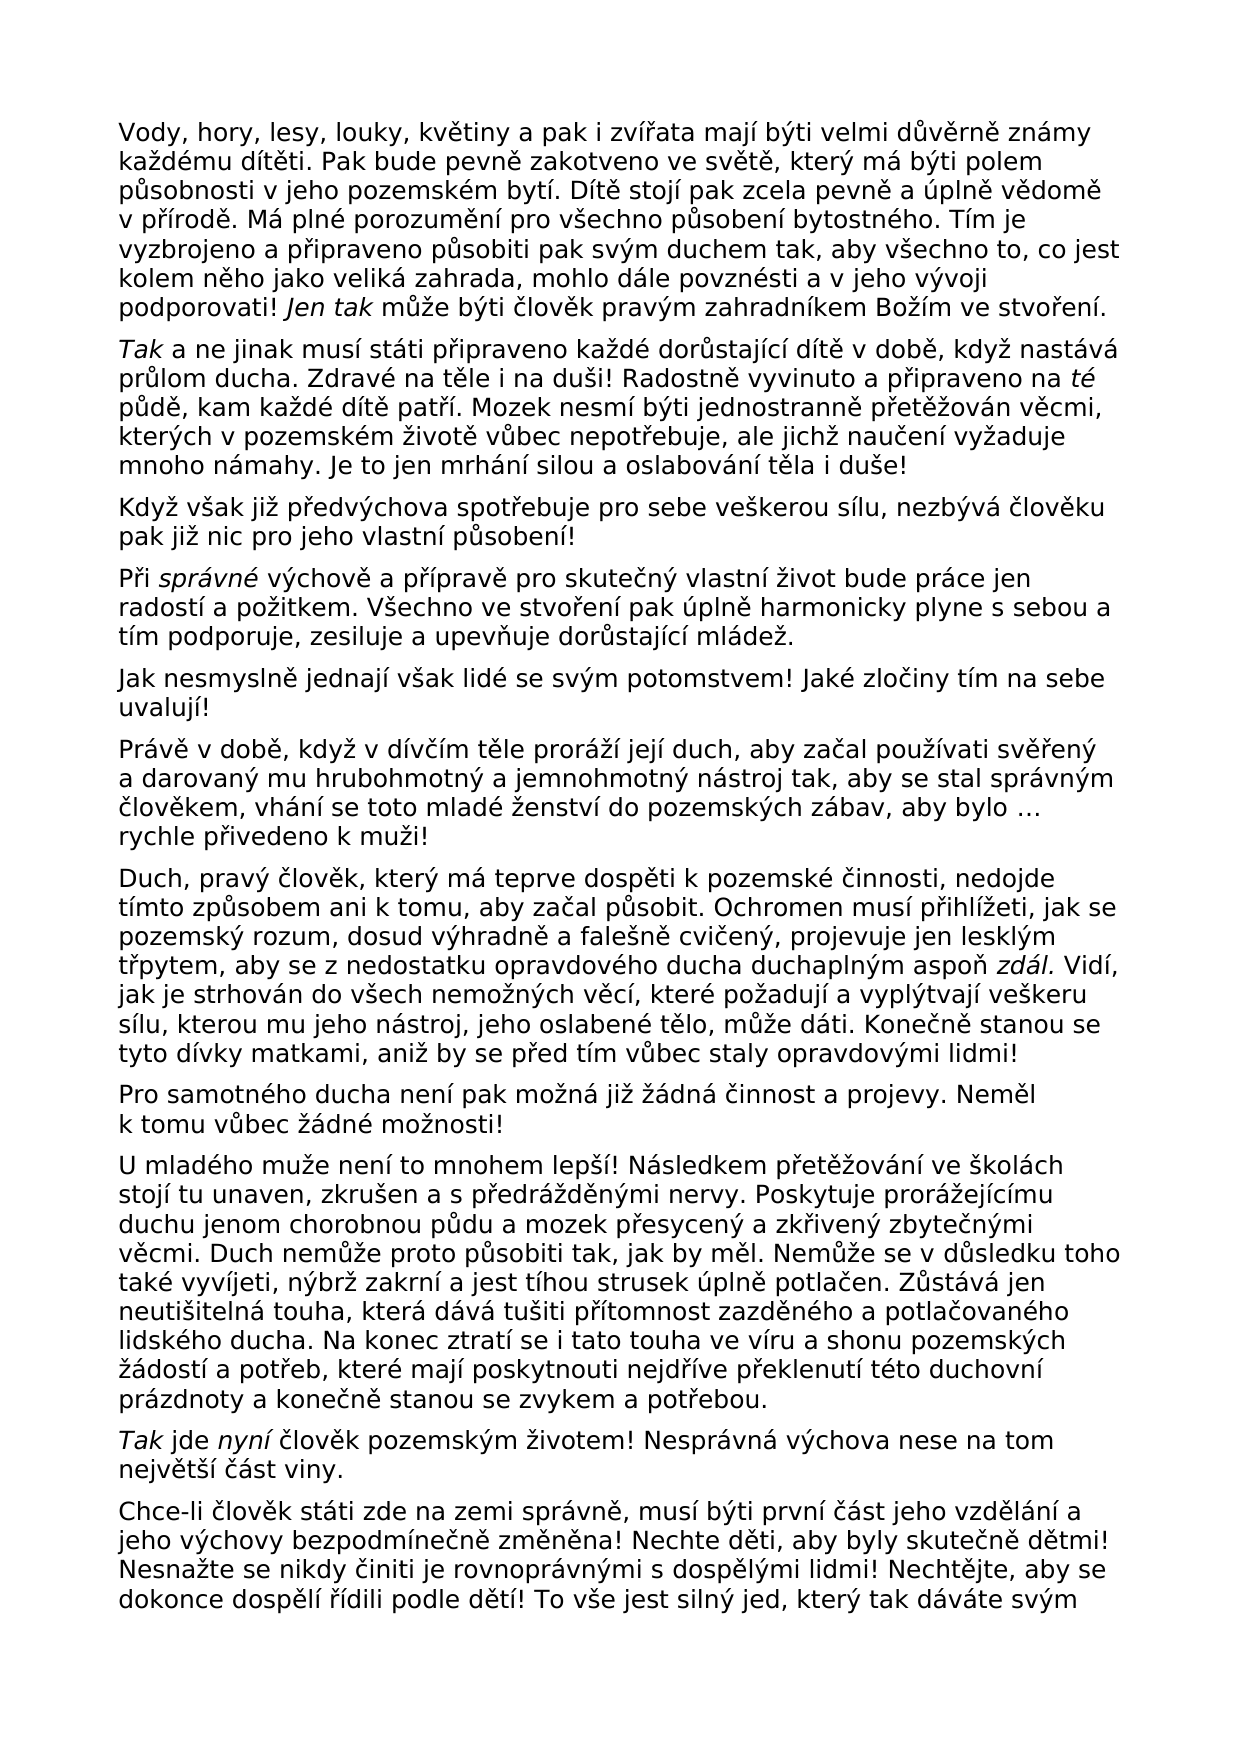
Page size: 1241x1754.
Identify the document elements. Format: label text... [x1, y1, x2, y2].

text Duch, pravý člověk, který má teprve dospěti k pozemské činnosti, nedojde tímto způsobem ani k tomu, aby začal působit. Ochromen musí přihlížeti, jak se pozemský rozum, dosud výhradně a falešně cvičený, projevuje jen lesklým třpytem, aby se z nedostatku opravdového ducha duchaplným aspoň zdál. Vidí, jak je strhován do všech nemožných věcí, které požadují a vyplýtvají veškeru sílu, kterou mu jeho nástroj, jeho oslabené tělo, může dáti. Konečně stanou se tyto dívky matkami, aniž by se před tím vůbec staly opravdovými lidmi! [118, 864, 1122, 1068]
text Právě v době, když v dívčím těle proráží její duch, aby začal používati svěřený a darovaný mu hrubohmotný a jemnohmotný nástroj tak, aby se stal správným člověkem, vhání se toto mladé ženství do pozemských zábav, aby bylo … rychle přivedeno k muži! [118, 735, 1122, 851]
text Tak jde nyní člověk pozemským životem! Nesprávná výchova nese na tom největší část viny. [118, 1426, 1122, 1485]
text Chce-li člověk státi zde na zemi správně, musí býti první část jeho vzdělání a jeho výchovy bezpodmínečně změněna! Nechte děti, aby byly skutečně dětmi! Nesnažte se nikdy činiti je rovnoprávnými s dospělými lidmi! Nechtějte, aby se dokonce dospělí řídili podle dětí! To vše jest silný jed, který tak dáváte svým [118, 1497, 1122, 1614]
text Pro samotného ducha není pak možná již žádná činnost a projevy. Neměl k tomu vůbec žádné možnosti! [118, 1081, 1122, 1139]
text Při správné výchově a přípravě pro skutečný vlastní život bude práce jen radostí a požitkem. Všechno ve stvoření pak úplně harmonicky plyne s sebou a tím podporuje, zesiluje a upevňuje dorůstající mládež. [118, 564, 1122, 651]
text Když však již předvýchova spotřebuje pro sebe veškerou sílu, nezbývá člověku pak již nic pro jeho vlastní působení! [118, 493, 1122, 551]
text U mladého muže není to mnohem lepší! Následkem přetěžování ve školách stojí tu unaven, zkrušen a s předrážděnými nervy. Poskytuje prorážejícímu duchu jenom chorobnou půdu a mozek přesycený a zkřivený zbytečnými věcmi. Duch nemůže proto působiti tak, jak by měl. Nemůže se v důsledku toho také vyvíjeti, nýbrž zakrní a jest tíhou strusek úplně potlačen. Zůstává jen neutišitelná touha, která dává tušiti přítomnost zazděného a potlačovaného lidského ducha. Na konec ztratí se i tato touha ve víru a shonu pozemských žádostí a potřeb, které mají poskytnouti nejdříve překlenutí této duchovní prázdnoty a konečně stanou se zvykem a potřebou. [118, 1151, 1122, 1414]
text Jak nesmyslně jednají však lidé se svým potomstvem! Jaké zločiny tím na sebe uvalují! [118, 664, 1122, 722]
text Tak a ne jinak musí státi připraveno každé dorůstající dítě v době, když nastává průlom ducha. Zdravé na těle i na duši! Radostně vyvinuto a připraveno na té půdě, kam každé dítě patří. Mozek nesmí býti jednostranně přetěžován věcmi, kterých v pozemském životě vůbec nepotřebuje, ale jichž naučení vyžaduje mnoho námahy. Je to jen mrhání silou a oslabování těla i duše! [118, 335, 1122, 481]
text Vody, hory, lesy, louky, květiny a pak i zvířata mají býti velmi důvěrně známy každému dítěti. Pak bude pevně zakotveno ve světě, který má býti polem působnosti v jeho pozemském bytí. Dítě stojí pak zcela pevně a úplně vědomě v přírodě. Má plné porozumění pro všechno působení bytostného. Tím je vyzbrojeno a připraveno působiti pak svým duchem tak, aby všechno to, co jest kolem něho jako veliká zahrada, mohlo dále povznésti a v jeho vývoji podporovati! Jen tak může býti člověk pravým zahradníkem Božím ve stvoření. [118, 118, 1122, 322]
